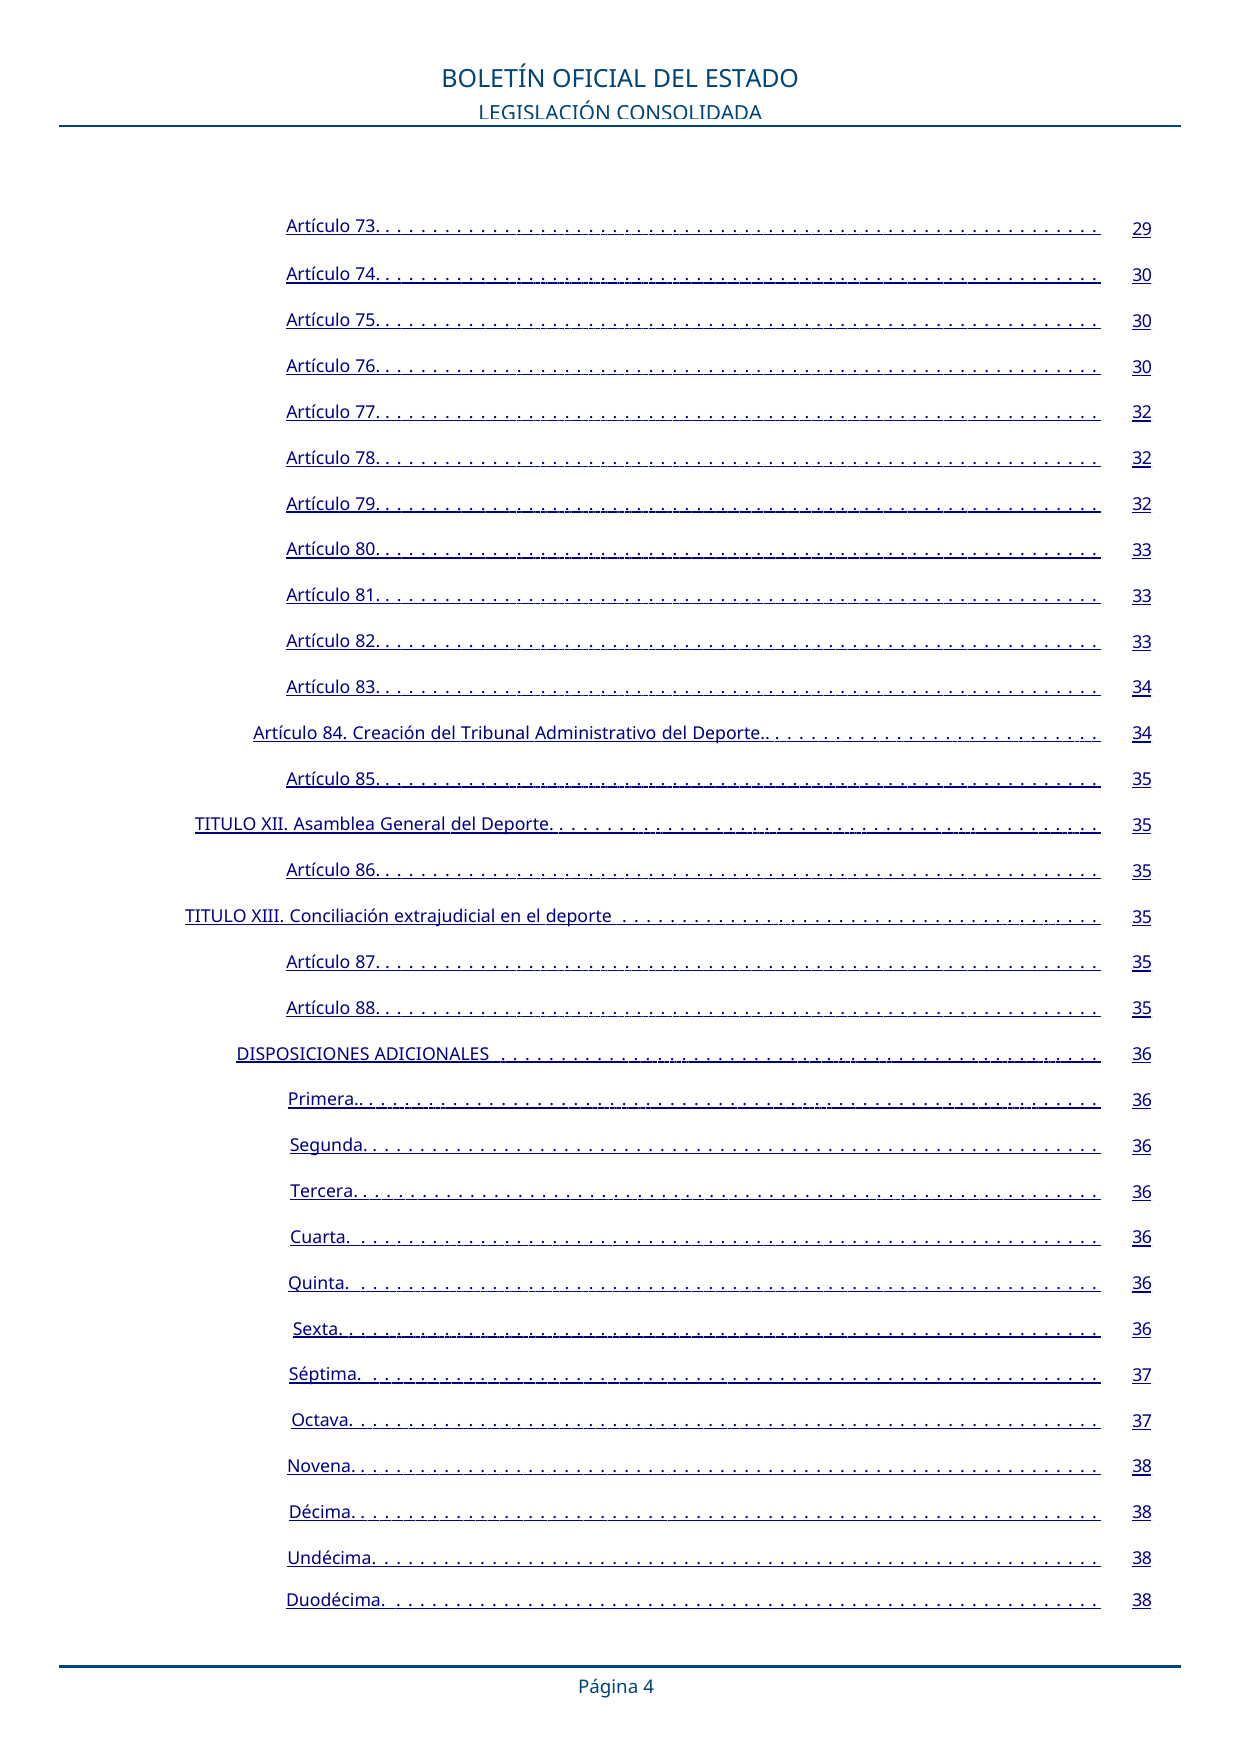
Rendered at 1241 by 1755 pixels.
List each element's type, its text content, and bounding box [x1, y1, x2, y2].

table_cell TITULO XII. Asamblea General del Deporte. . . . . . . . . . . . . . . . . . . . . . . . . . . . . . . . . . . . . . . . . . . . . . [167, 800, 1116, 845]
table_cell 33 [1116, 570, 1157, 616]
table_cell 36 [1116, 1212, 1157, 1258]
table_cell Artículo 78. . . . . . . . . . . . . . . . . . . . . . . . . . . . . . . . . . . . . . . . . . . . . . . . . . . . . . . . . . . . . [167, 433, 1116, 479]
table_cell 32 [1116, 433, 1157, 479]
table_cell Artículo 76. . . . . . . . . . . . . . . . . . . . . . . . . . . . . . . . . . . . . . . . . . . . . . . . . . . . . . . . . . . . . [167, 341, 1116, 387]
table_cell Octava. . . . . . . . . . . . . . . . . . . . . . . . . . . . . . . . . . . . . . . . . . . . . . . . . . . . . . . . . . . . . . . [167, 1395, 1116, 1441]
table_cell 30 [1116, 250, 1157, 295]
table_cell Séptima. . . . . . . . . . . . . . . . . . . . . . . . . . . . . . . . . . . . . . . . . . . . . . . . . . . . . . . . . . . . . . [167, 1350, 1116, 1395]
table_cell 35 [1116, 754, 1157, 799]
table_cell 30 [1116, 295, 1157, 341]
table_cell Artículo 79. . . . . . . . . . . . . . . . . . . . . . . . . . . . . . . . . . . . . . . . . . . . . . . . . . . . . . . . . . . . . [167, 479, 1116, 524]
table_cell 32 [1116, 387, 1157, 433]
table_cell Primera.. . . . . . . . . . . . . . . . . . . . . . . . . . . . . . . . . . . . . . . . . . . . . . . . . . . . . . . . . . . . . . [167, 1075, 1116, 1120]
table_cell DISPOSICIONES ADICIONALES . . . . . . . . . . . . . . . . . . . . . . . . . . . . . . . . . . . . . . . . . . . . . . . . . . [167, 1029, 1116, 1074]
table_cell Quinta. . . . . . . . . . . . . . . . . . . . . . . . . . . . . . . . . . . . . . . . . . . . . . . . . . . . . . . . . . . . . . . [167, 1258, 1116, 1304]
table_cell Artículo 85. . . . . . . . . . . . . . . . . . . . . . . . . . . . . . . . . . . . . . . . . . . . . . . . . . . . . . . . . . . . . [167, 754, 1116, 799]
table_cell 35 [1116, 891, 1157, 937]
table_cell Segunda. . . . . . . . . . . . . . . . . . . . . . . . . . . . . . . . . . . . . . . . . . . . . . . . . . . . . . . . . . . . . . [167, 1120, 1116, 1166]
table_cell Artículo 88. . . . . . . . . . . . . . . . . . . . . . . . . . . . . . . . . . . . . . . . . . . . . . . . . . . . . . . . . . . . . [167, 983, 1116, 1029]
table_cell 30 [1116, 341, 1157, 387]
table_cell Artículo 74. . . . . . . . . . . . . . . . . . . . . . . . . . . . . . . . . . . . . . . . . . . . . . . . . . . . . . . . . . . . . [167, 250, 1116, 295]
table_cell Artículo 86. . . . . . . . . . . . . . . . . . . . . . . . . . . . . . . . . . . . . . . . . . . . . . . . . . . . . . . . . . . . . [167, 845, 1116, 891]
table_cell Artículo 80. . . . . . . . . . . . . . . . . . . . . . . . . . . . . . . . . . . . . . . . . . . . . . . . . . . . . . . . . . . . . [167, 525, 1116, 570]
table_cell 34 [1116, 708, 1157, 754]
table_cell 38 [1116, 1441, 1157, 1487]
table_cell 32 [1116, 479, 1157, 524]
table_cell 36 [1116, 1258, 1157, 1304]
table_cell Artículo 77. . . . . . . . . . . . . . . . . . . . . . . . . . . . . . . . . . . . . . . . . . . . . . . . . . . . . . . . . . . . . [167, 387, 1116, 433]
table_cell Tercera. . . . . . . . . . . . . . . . . . . . . . . . . . . . . . . . . . . . . . . . . . . . . . . . . . . . . . . . . . . . . . . [167, 1166, 1116, 1212]
table_cell 38 [1116, 1487, 1157, 1533]
table_cell TITULO XIII. Conciliación extrajudicial en el deporte . . . . . . . . . . . . . . . . . . . . . . . . . . . . . . . . . . . . . . . . [167, 891, 1116, 937]
table_cell Artículo 87. . . . . . . . . . . . . . . . . . . . . . . . . . . . . . . . . . . . . . . . . . . . . . . . . . . . . . . . . . . . . [167, 937, 1116, 983]
table_cell 34 [1116, 662, 1157, 708]
table_cell Artículo 82. . . . . . . . . . . . . . . . . . . . . . . . . . . . . . . . . . . . . . . . . . . . . . . . . . . . . . . . . . . . . [167, 616, 1116, 662]
table_cell Sexta. . . . . . . . . . . . . . . . . . . . . . . . . . . . . . . . . . . . . . . . . . . . . . . . . . . . . . . . . . . . . . . . [167, 1304, 1116, 1349]
table_cell 33 [1116, 525, 1157, 570]
table_cell Novena. . . . . . . . . . . . . . . . . . . . . . . . . . . . . . . . . . . . . . . . . . . . . . . . . . . . . . . . . . . . . . . [167, 1441, 1116, 1487]
table_cell 36 [1116, 1120, 1157, 1166]
table_cell 35 [1116, 800, 1157, 845]
table_cell Artículo 83. . . . . . . . . . . . . . . . . . . . . . . . . . . . . . . . . . . . . . . . . . . . . . . . . . . . . . . . . . . . . [167, 662, 1116, 708]
table_cell 35 [1116, 937, 1157, 983]
table_cell 38 [1116, 1533, 1157, 1579]
table_cell 36 [1116, 1075, 1157, 1120]
table_cell Duodécima. . . . . . . . . . . . . . . . . . . . . . . . . . . . . . . . . . . . . . . . . . . . . . . . . . . . . . . . . . . . [167, 1579, 1116, 1612]
table_cell 35 [1116, 845, 1157, 891]
table_cell Cuarta. . . . . . . . . . . . . . . . . . . . . . . . . . . . . . . . . . . . . . . . . . . . . . . . . . . . . . . . . . . . . . . [167, 1212, 1116, 1258]
table_cell 36 [1116, 1304, 1157, 1349]
table_cell Artículo 75. . . . . . . . . . . . . . . . . . . . . . . . . . . . . . . . . . . . . . . . . . . . . . . . . . . . . . . . . . . . . [167, 295, 1116, 341]
table_cell Undécima. . . . . . . . . . . . . . . . . . . . . . . . . . . . . . . . . . . . . . . . . . . . . . . . . . . . . . . . . . . . . [167, 1533, 1116, 1579]
table_cell 35 [1116, 983, 1157, 1029]
table_cell Décima. . . . . . . . . . . . . . . . . . . . . . . . . . . . . . . . . . . . . . . . . . . . . . . . . . . . . . . . . . . . . . . [167, 1487, 1116, 1533]
table_cell 36 [1116, 1166, 1157, 1212]
table_cell 37 [1116, 1395, 1157, 1441]
table_cell 38 [1116, 1579, 1157, 1612]
table_header Artículo 73. . . . . . . . . . . . . . . . . . . . . . . . . . . . . . . . . . . . . . . . . . . . . . . . . . . . . . . . . . . . . [167, 216, 1116, 249]
table_cell Artículo 84. Creación del Tribunal Administrativo del Deporte.. . . . . . . . . . . . . . . . . . . . . . . . . . . . [167, 708, 1116, 754]
table_cell 37 [1116, 1350, 1157, 1395]
table_cell 33 [1116, 616, 1157, 662]
table_cell 36 [1116, 1029, 1157, 1074]
table_cell Artículo 81. . . . . . . . . . . . . . . . . . . . . . . . . . . . . . . . . . . . . . . . . . . . . . . . . . . . . . . . . . . . . [167, 570, 1116, 616]
table_header 29 [1116, 216, 1157, 249]
